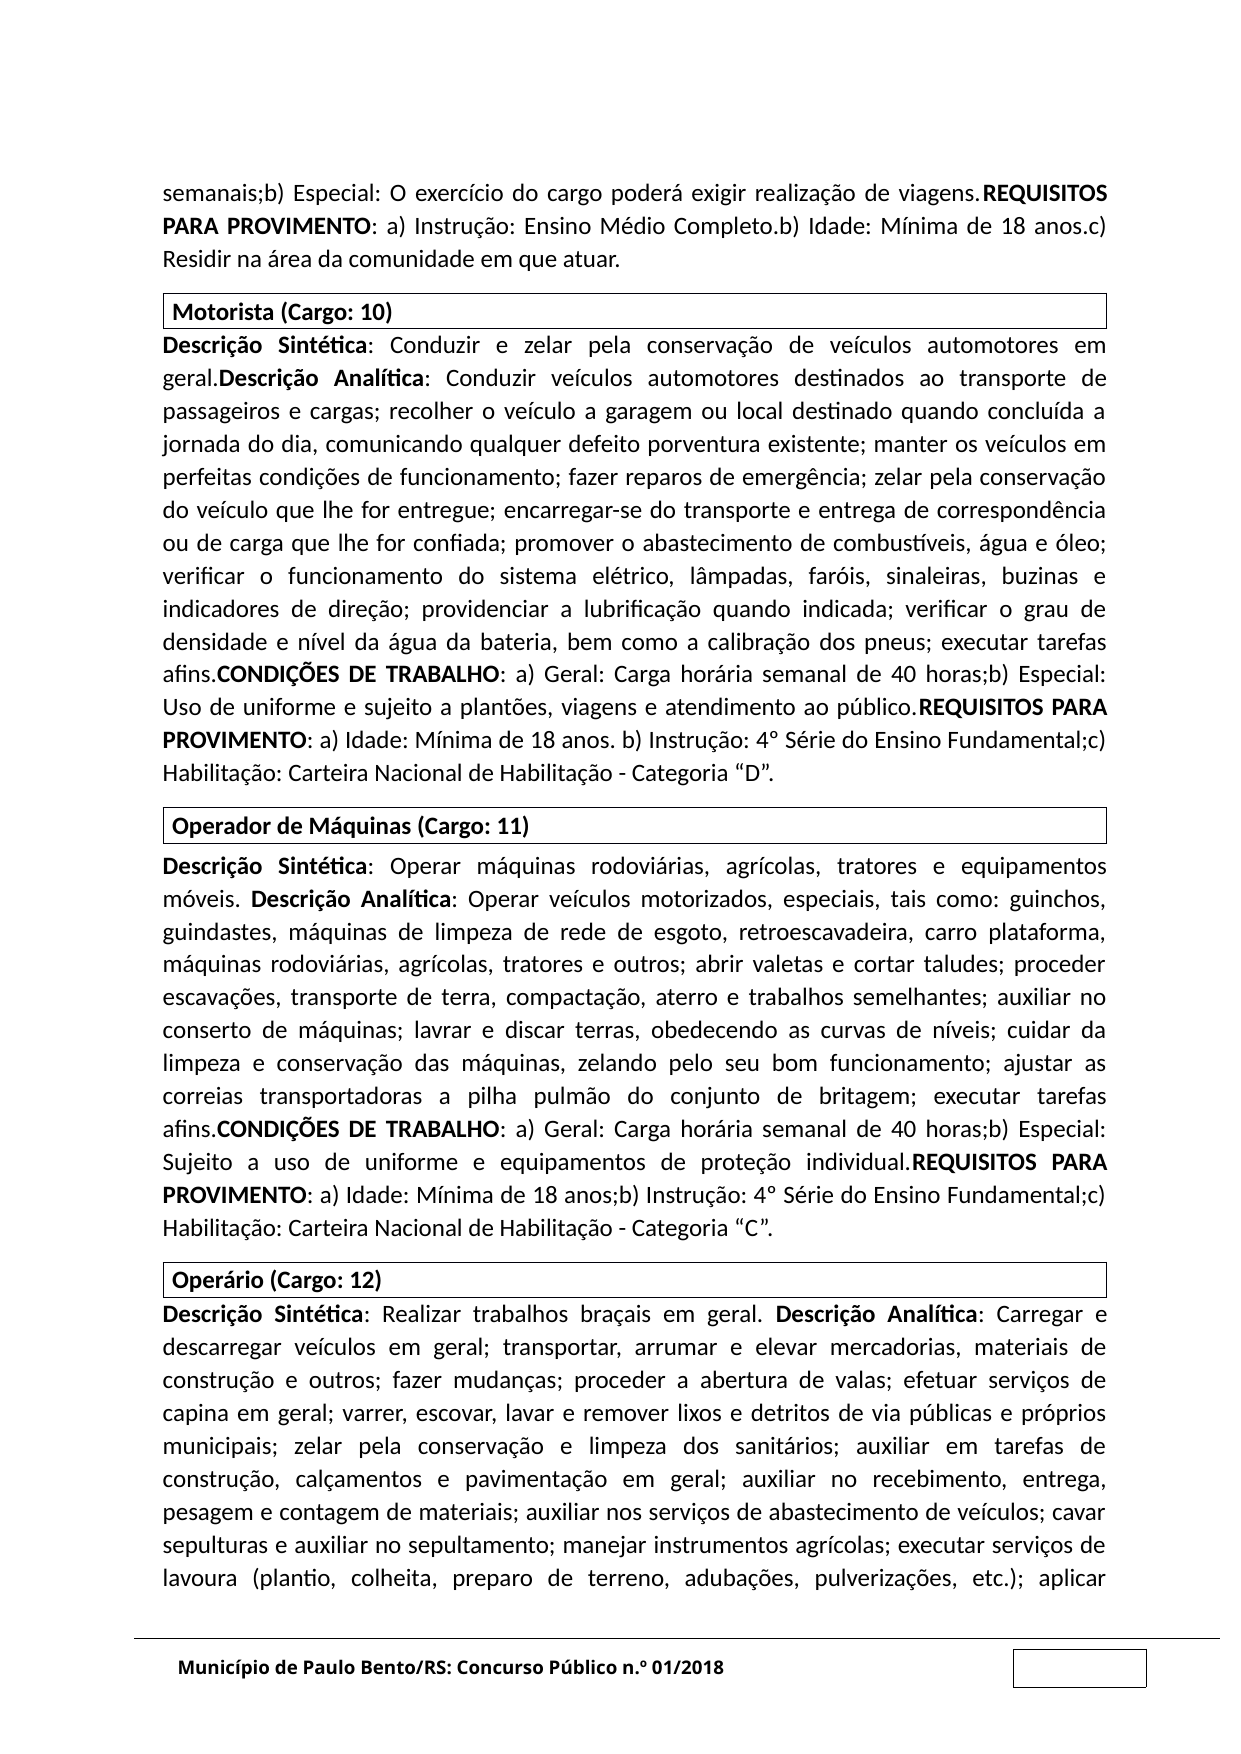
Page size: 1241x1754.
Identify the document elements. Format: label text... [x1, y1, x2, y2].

text Descrição Sintética: Realizar trabalhos braçais em geral. Descrição Analítica: Carregar e descarregar veículos em geral; transportar, arrumar e elevar mercadorias, materiais de construção e outros; fazer mudanças; proceder a abertura de valas; efetuar serviços de capina em geral; varrer, escovar, lavar e remover lixos e detritos de via públicas e próprios municipais; zelar pela conservação e limpeza dos sanitários; auxiliar em tarefas de construção, calçamentos e pavimentação em geral; auxiliar no recebimento, entrega, pesagem e contagem de materiais; auxiliar nos serviços de abastecimento de veículos; cavar sepulturas e auxiliar no sepultamento; manejar instrumentos agrícolas; executar serviços de lavoura (plantio, colheita, preparo de terreno, adubações, pulverizações, etc.); aplicar [162, 1298, 1107, 1592]
list Operador de Máquinas (Cargo: 11) [164, 808, 1106, 843]
text Descrição Sintética: Operar máquinas rodoviárias, agrícolas, tratores e equipamentos móveis. Descrição Analítica: Operar veículos motorizados, especiais, tais como: guinchos, guindastes, máquinas de limpeza de rede de esgoto, retroescavadeira, carro plataforma, máquinas rodoviárias, agrícolas, tratores e outros; abrir valetas e cortar taludes; proceder escavações, transporte de terra, compactação, aterro e trabalhos semelhantes; auxiliar no conserto de máquinas; lavrar e discar terras, obedecendo as curvas de níveis; cuidar da limpeza e conservação das máquinas, zelando pelo seu bom funcionamento; ajustar as correias transportadoras a pilha pulmão do conjunto de britagem; executar tarefas afins.CONDIÇÕES DE TRABALHO: a) Geral: Carga horária semanal de 40 horas;b) Especial: Sujeito a uso de uniforme e equipamentos de proteção individual.REQUISITOS PARA PROVIMENTO: a) Idade: Mínima de 18 anos;b) Instrução: 4º Série do Ensino Fundamental;c) Habilitação: Carteira Nacional de Habilitação - Categoria “C”. [162, 850, 1107, 1242]
list Motorista (Cargo: 10) [164, 294, 1106, 328]
text semanais;b) Especial: O exercício do cargo poderá exigir realização de viagens.REQUISITOS PARA PROVIMENTO: a) Instrução: Ensino Médio Completo.b) Idade: Mínima de 18 anos.c) Residir na área da comunidade em que atuar. [162, 177, 1107, 273]
text Descrição Sintética: Conduzir e zelar pela conservação de veículos automotores em geral.Descrição Analítica: Conduzir veículos automotores destinados ao transporte de passageiros e cargas; recolher o veículo a garagem ou local destinado quando concluída a jornada do dia, comunicando qualquer defeito porventura existente; manter os veículos em perfeitas condições de funcionamento; fazer reparos de emergência; zelar pela conservação do veículo que lhe for entregue; encarregar-se do transporte e entrega de correspondência ou de carga que lhe for confiada; promover o abastecimento de combustíveis, água e óleo; verificar o funcionamento do sistema elétrico, lâmpadas, faróis, sinaleiras, buzinas e indicadores de direção; providenciar a lubrificação quando indicada; verificar o grau de densidade e nível da água da bateria, bem como a calibração dos pneus; executar tarefas afins.CONDIÇÕES DE TRABALHO: a) Geral: Carga horária semanal de 40 horas;b) Especial: Uso de uniforme e sujeito a plantões, viagens e atendimento ao público.REQUISITOS PARA PROVIMENTO: a) Idade: Mínima de 18 anos. b) Instrução: 4º Série do Ensino Fundamental;c) Habilitação: Carteira Nacional de Habilitação - Categoria “D”. [162, 329, 1107, 788]
list Operário (Cargo: 12) [164, 1263, 1106, 1297]
